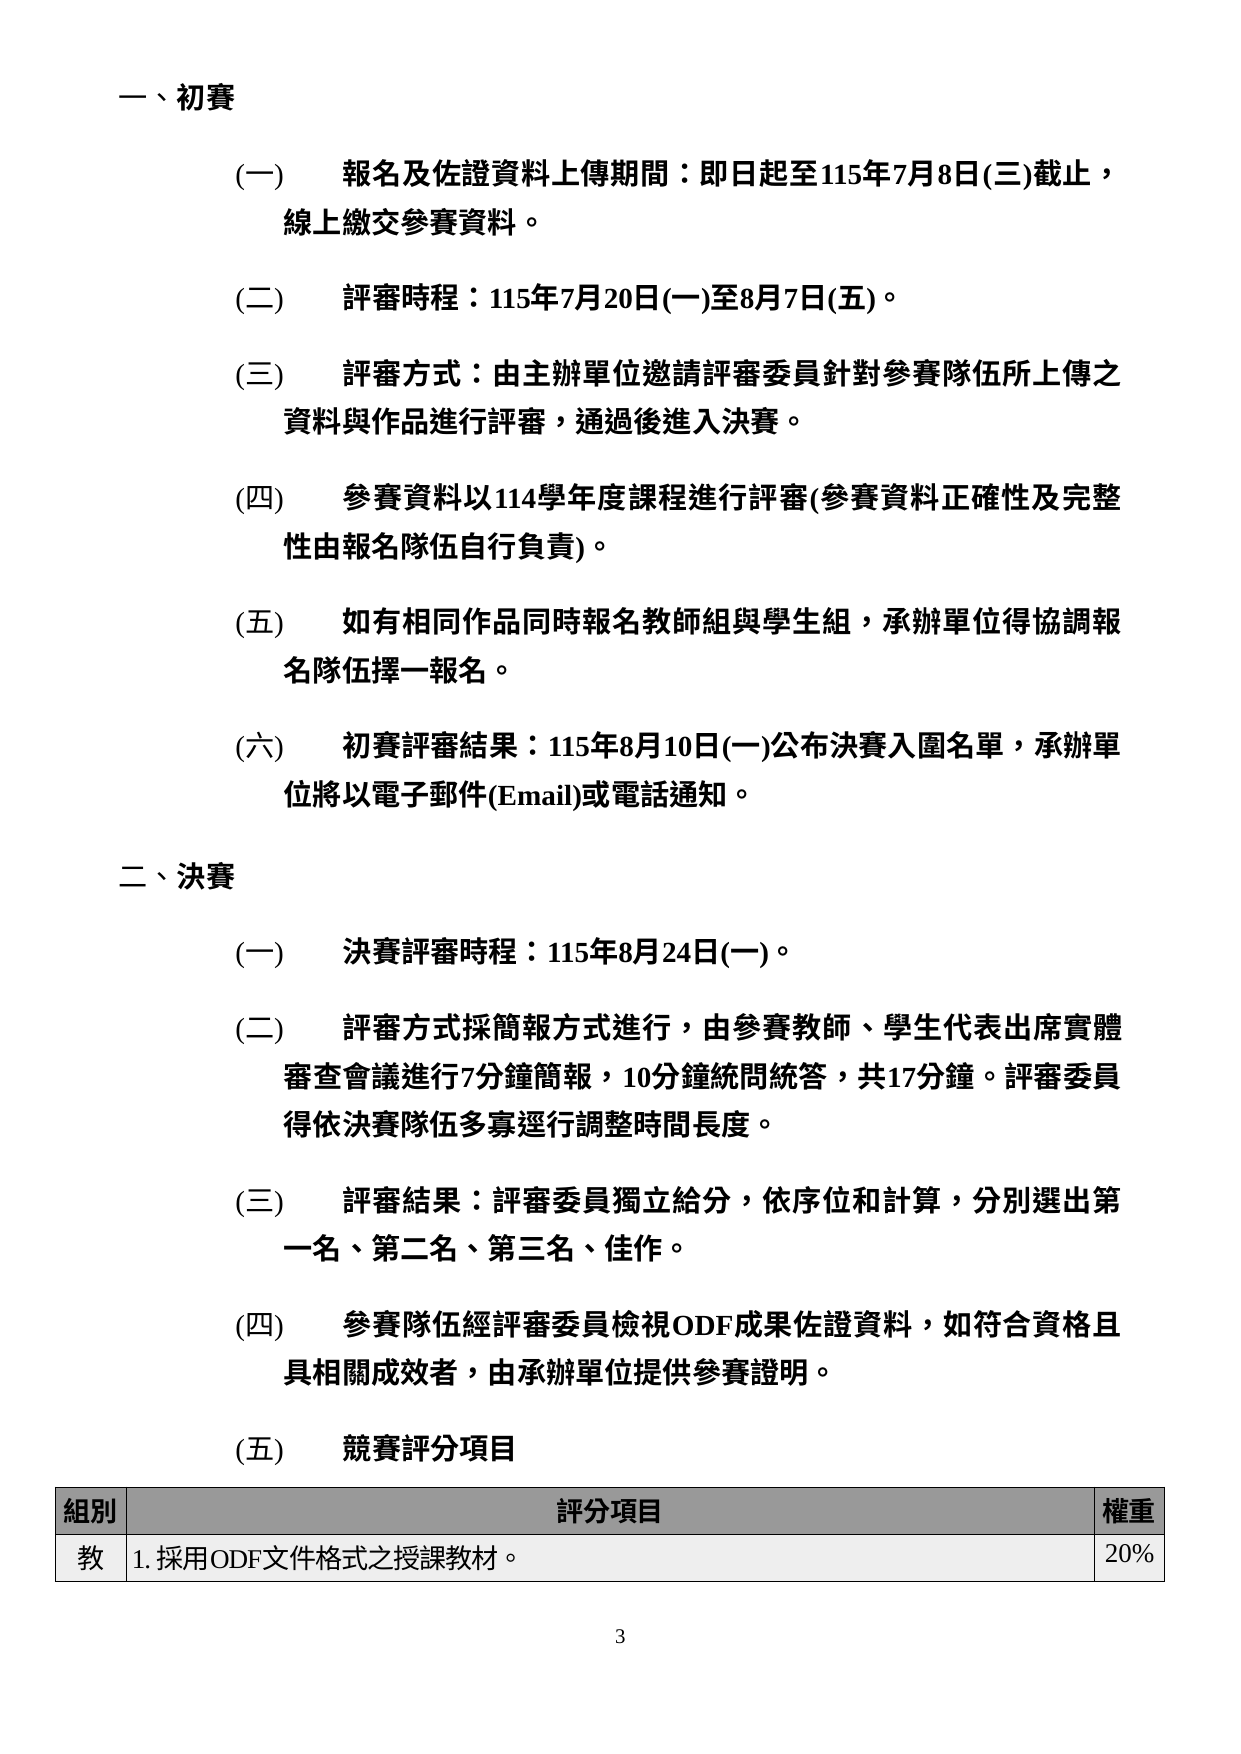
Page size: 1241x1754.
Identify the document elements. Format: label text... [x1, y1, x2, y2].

table_cell 1. 採用ODF文件格式之授課教材。 [127, 1535, 1094, 1581]
subtitle 評審方式：由主辦單位邀請評審委員針對參賽隊伍所上傳之資料與作品進行評審，通過後進入決賽。 [235, 350, 1122, 441]
subtitle 評審時程：115年7月20日(一)至8月7日(五)。 [235, 275, 1122, 317]
table_header 評分項目 [127, 1488, 1094, 1534]
table_header 權重 [1095, 1488, 1164, 1534]
table_header 組別 [56, 1488, 126, 1534]
subtitle 評審方式採簡報方式進行，由參賽教師、學生代表出席實體審查會議進行7分鐘簡報，10分鐘統問統答，共17分鐘。評審委員得依決賽隊伍多寡逕行調整時間長度。 [235, 1004, 1122, 1144]
subtitle 初賽評審結果：115年8月10日(一)公布決賽入圍名單，承辦單位將以電子郵件(Email)或電話通知。 [235, 723, 1122, 814]
subtitle 競賽評分項目 [235, 1426, 1122, 1468]
subtitle 參賽資料以114學年度課程進行評審(參賽資料正確性及完整性由報名隊伍自行負責)。 [235, 474, 1122, 565]
subtitle 如有相同作品同時報名教師組與學生組，承辦單位得協調報名隊伍擇一報名。 [235, 599, 1122, 689]
table_cell 教 師 組 [56, 1535, 126, 1581]
table_cell 20% [1095, 1535, 1164, 1581]
subtitle 參賽隊伍經評審委員檢視ODF成果佐證資料，如符合資格且具相關成效者，由承辦單位提供參賽證明。 [235, 1301, 1122, 1392]
subtitle 評審結果：評審委員獨立給分，依序位和計算，分別選出第一名、第二名、第三名、佳作。 [235, 1177, 1122, 1268]
subtitle 決賽 [118, 853, 1122, 896]
subtitle 報名及佐證資料上傳期間：即日起至115年7月8日(三)截止，線上繳交參賽資料。 [235, 151, 1122, 241]
subtitle 決賽評審時程：115年8月24日(一)。 [235, 929, 1122, 971]
subtitle 初賽 [118, 75, 1122, 117]
